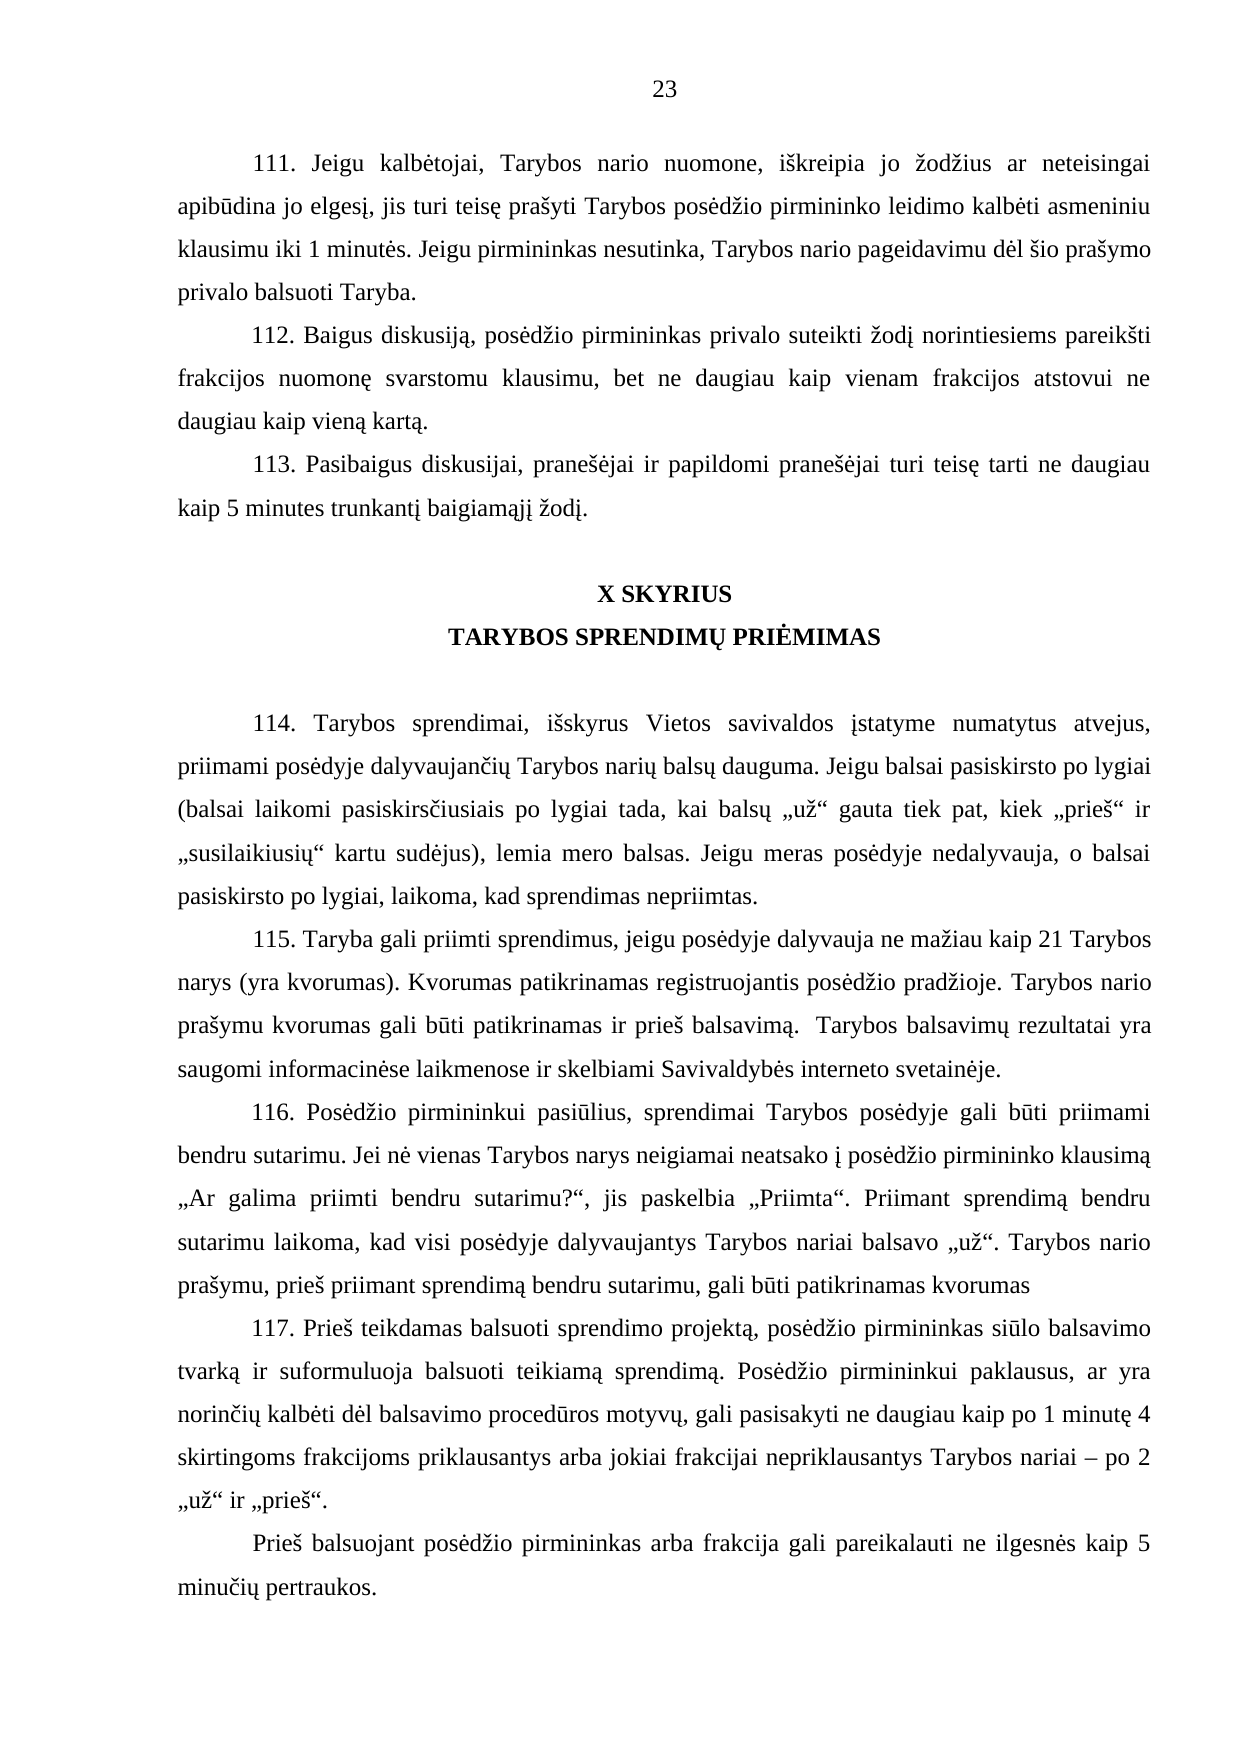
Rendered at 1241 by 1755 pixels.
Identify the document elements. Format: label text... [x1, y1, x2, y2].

subtitle X SKYRIUS [177, 579, 1152, 608]
text Prieš balsuojant posėdžio pirmininkas arba frakcija gali pareikalauti ne ilgesnės kaip 5 minučių pertraukos. [177, 1528, 1152, 1600]
text 111. Jeigu kalbėtojai, Tarybos nario nuomone, iškreipia jo žodžius ar neteisingai apibūdina jo elgesį, jis turi teisę prašyti Tarybos posėdžio pirmininko leidimo kalbėti asmeniniu klausimu iki 1 minutės. Jeigu pirmininkas nesutinka, Tarybos nario pageidavimu dėl šio prašymo privalo balsuoti Taryba. [177, 148, 1152, 306]
text 112. Baigus diskusiją, posėdžio pirmininkas privalo suteikti žodį norintiesiems pareikšti frakcijos nuomonę svarstomu klausimu, bet ne daugiau kaip vienam frakcijos atstovui ne daugiau kaip vieną kartą. [177, 320, 1152, 435]
text 113. Pasibaigus diskusijai, pranešėjai ir papildomi pranešėjai turi teisę tarti ne daugiau kaip 5 minutes trunkantį baigiamąjį žodį. [177, 449, 1152, 521]
text 116. Posėdžio pirmininkui pasiūlius, sprendimai Tarybos posėdyje gali būti priimami bendru sutarimu. Jei nė vienas Tarybos narys neigiamai neatsako į posėdžio pirmininko klausimą „Ar galima priimti bendru sutarimu?“, jis paskelbia „Priimta“. Priimant sprendimą bendru sutarimu laikoma, kad visi posėdyje dalyvaujantys Tarybos nariai balsavo „už“. Tarybos nario prašymu, prieš priimant sprendimą bendru sutarimu, gali būti patikrinamas kvorumas [177, 1097, 1152, 1298]
text 115. Taryba gali priimti sprendimus, jeigu posėdyje dalyvauja ne mažiau kaip 21 Tarybos narys (yra kvorumas). Kvorumas patikrinamas registruojantis posėdžio pradžioje. Tarybos nario prašymu kvorumas gali būti patikrinamas ir prieš balsavimą. Tarybos balsavimų rezultatai yra saugomi informacinėse laikmenose ir skelbiami Savivaldybės interneto svetainėje. [177, 924, 1152, 1083]
subtitle TARYBOS SPRENDIMŲ PRIĖMIMAS [177, 622, 1152, 651]
text 117. Prieš teikdamas balsuoti sprendimo projektą, posėdžio pirmininkas siūlo balsavimo tvarką ir suformuluoja balsuoti teikiamą sprendimą. Posėdžio pirmininkui paklausus, ar yra norinčių kalbėti dėl balsavimo procedūros motyvų, gali pasisakyti ne daugiau kaip po 1 minutę 4 skirtingoms frakcijoms priklausantys arba jokiai frakcijai nepriklausantys Tarybos nariai – po 2 „už“ ir „prieš“. [177, 1313, 1152, 1514]
text 114. Tarybos sprendimai, išskyrus Vietos savivaldos įstatyme numatytus atvejus, priimami posėdyje dalyvaujančių Tarybos narių balsų dauguma. Jeigu balsai pasiskirsto po lygiai (balsai laikomi pasiskirsčiusiais po lygiai tada, kai balsų „už“ gauta tiek pat, kiek „prieš“ ir „susilaikiusių“ kartu sudėjus), lemia mero balsas. Jeigu meras posėdyje nedalyvauja, o balsai pasiskirsto po lygiai, laikoma, kad sprendimas nepriimtas. [177, 708, 1152, 909]
